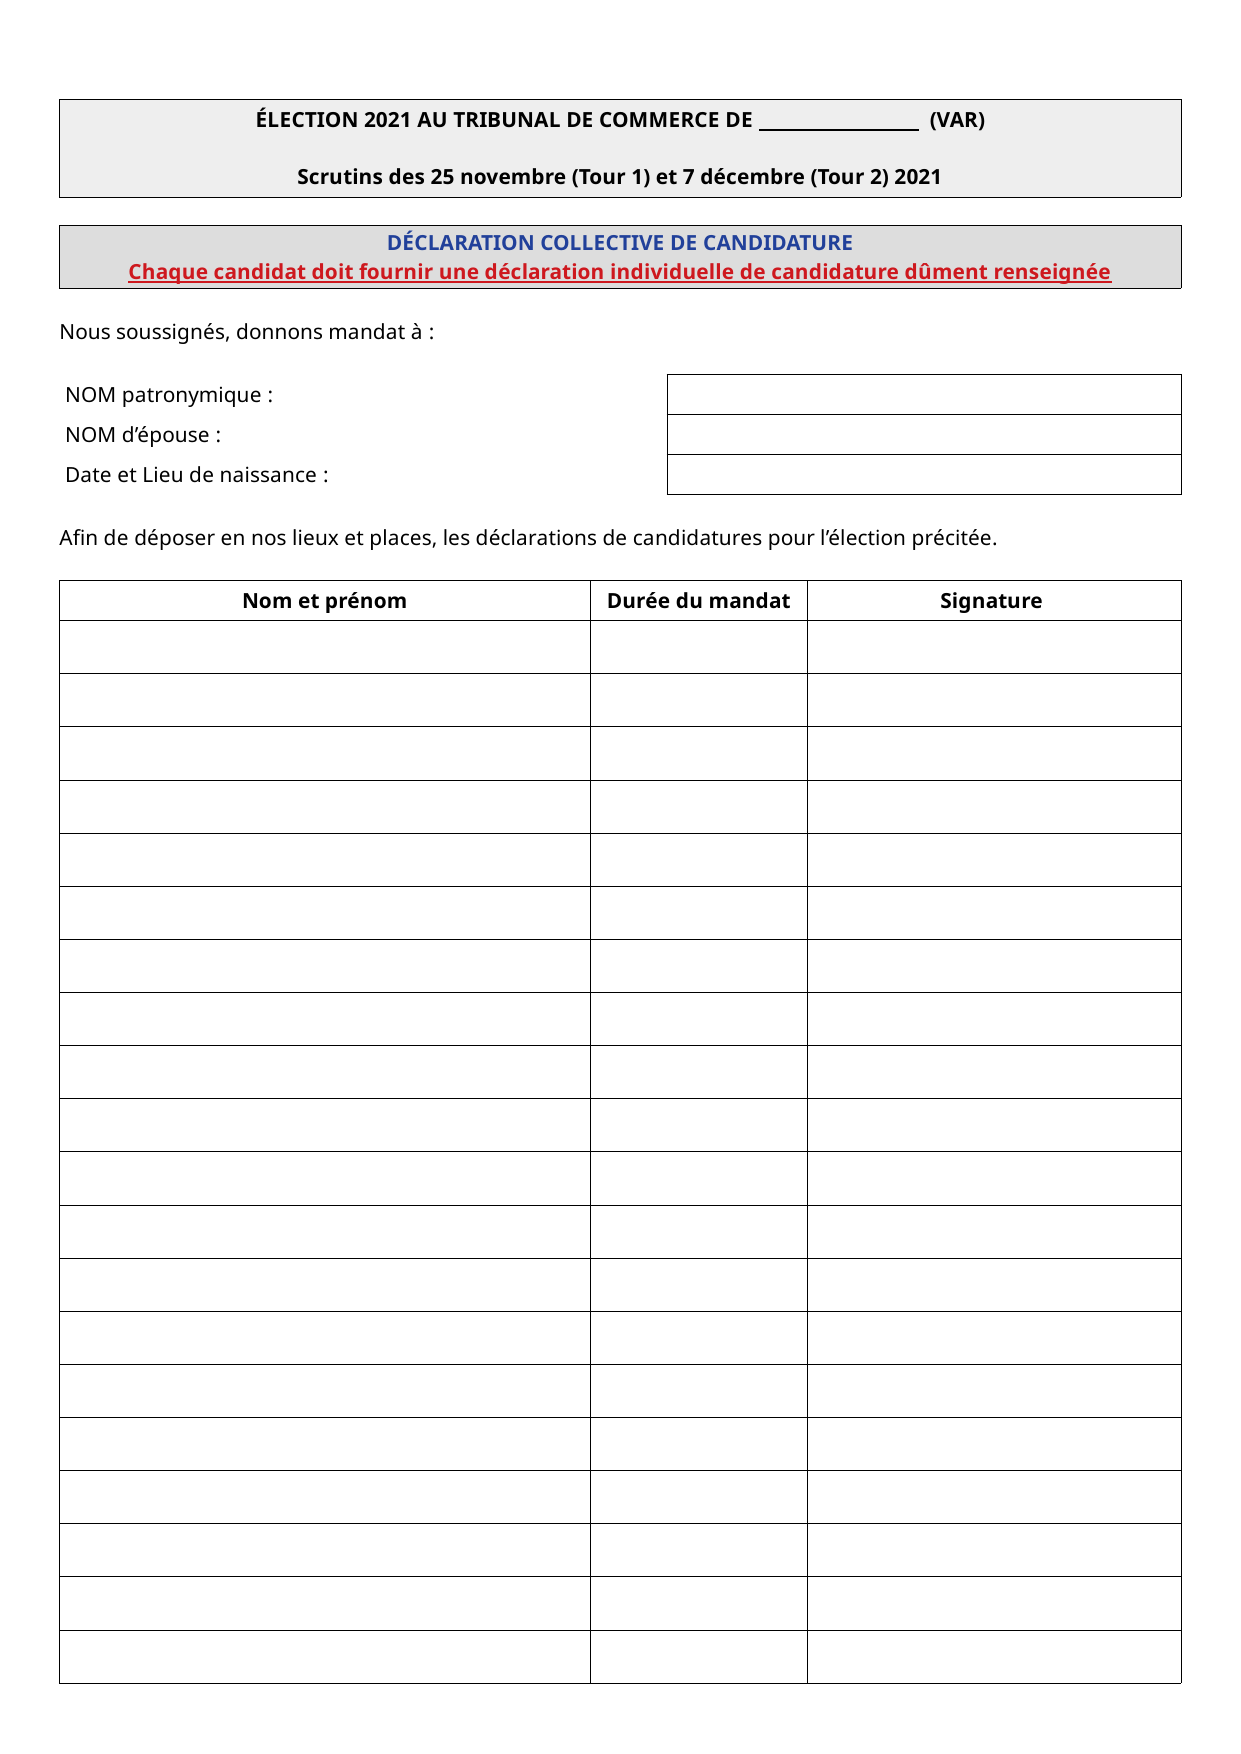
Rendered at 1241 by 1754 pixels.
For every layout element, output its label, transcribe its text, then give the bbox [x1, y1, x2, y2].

table_cell [808, 1312, 1181, 1364]
table_cell [591, 1099, 807, 1151]
table_cell [591, 674, 807, 726]
table_cell NOM d’épouse : [59, 414, 667, 454]
table_cell [591, 1471, 807, 1523]
table_header Nom et prénom [60, 581, 590, 620]
table_cell [808, 674, 1181, 726]
table_cell [591, 1046, 807, 1098]
table_cell [591, 1312, 807, 1364]
table_cell [808, 1631, 1181, 1683]
table_cell [591, 1418, 807, 1470]
table_header Durée du mandat [591, 581, 807, 620]
table_cell [591, 1365, 807, 1417]
table_cell [60, 834, 590, 886]
table_cell [60, 1046, 590, 1098]
table_cell [60, 1259, 590, 1311]
table_cell [808, 1365, 1181, 1417]
table_cell [60, 781, 590, 833]
table_cell [60, 993, 590, 1045]
table_cell [60, 1152, 590, 1204]
table_cell [808, 1259, 1181, 1311]
table_cell [591, 781, 807, 833]
table_cell [60, 940, 590, 992]
table_cell [808, 727, 1181, 779]
table_cell [808, 1206, 1181, 1258]
table_cell [808, 1418, 1181, 1470]
table_cell [668, 455, 1181, 494]
table_cell [808, 1046, 1181, 1098]
table_cell [591, 1577, 807, 1629]
table_cell [808, 1152, 1181, 1204]
table_cell [808, 621, 1181, 673]
table_cell [808, 834, 1181, 886]
table_cell Date et Lieu de naissance : [59, 454, 667, 494]
table_cell [591, 993, 807, 1045]
table_cell [591, 1524, 807, 1576]
table_header NOM patronymique : [59, 374, 667, 414]
table_cell [668, 415, 1181, 454]
table_cell [60, 621, 590, 673]
table_cell [591, 940, 807, 992]
table_cell [60, 674, 590, 726]
table_cell [60, 1577, 590, 1629]
table_header Élection 2021 AU tribunal de commerce de (Var) Scrutins des 25 novembre (Tour 1) et 7 décembre (Tour 2) 2021 [60, 100, 1181, 197]
table_cell [60, 727, 590, 779]
table_cell [591, 1259, 807, 1311]
table_cell [60, 1471, 590, 1523]
table_cell [60, 1206, 590, 1258]
table_cell [60, 887, 590, 939]
table_cell [60, 1631, 590, 1683]
table_cell [591, 621, 807, 673]
table_header Signature [808, 581, 1181, 620]
table_cell [591, 834, 807, 886]
table_cell [60, 1365, 590, 1417]
table_header [668, 375, 1181, 414]
table_cell [808, 993, 1181, 1045]
table_cell [591, 1206, 807, 1258]
text Nous soussignés, donnons mandat à : [59, 317, 1181, 345]
table_cell [808, 1524, 1181, 1576]
table_cell [808, 940, 1181, 992]
table_cell [808, 887, 1181, 939]
table_cell [591, 887, 807, 939]
text DÉCLARATION COLLECTIVE DE CANDIDATURE Chaque candidat doit fournir une déclaration individuelle de candidature dûment renseignée [60, 226, 1181, 288]
table_cell [591, 1152, 807, 1204]
table_cell [60, 1418, 590, 1470]
table_cell [591, 727, 807, 779]
table_cell [808, 1471, 1181, 1523]
table_cell [60, 1524, 590, 1576]
table_cell [808, 781, 1181, 833]
table_cell [591, 1631, 807, 1683]
table_cell [808, 1577, 1181, 1629]
text Afin de déposer en nos lieux et places, les déclarations de candidatures pour l’élection précitée. [59, 523, 1181, 551]
table_cell [60, 1099, 590, 1151]
table_cell [60, 1312, 590, 1364]
table_cell [808, 1099, 1181, 1151]
